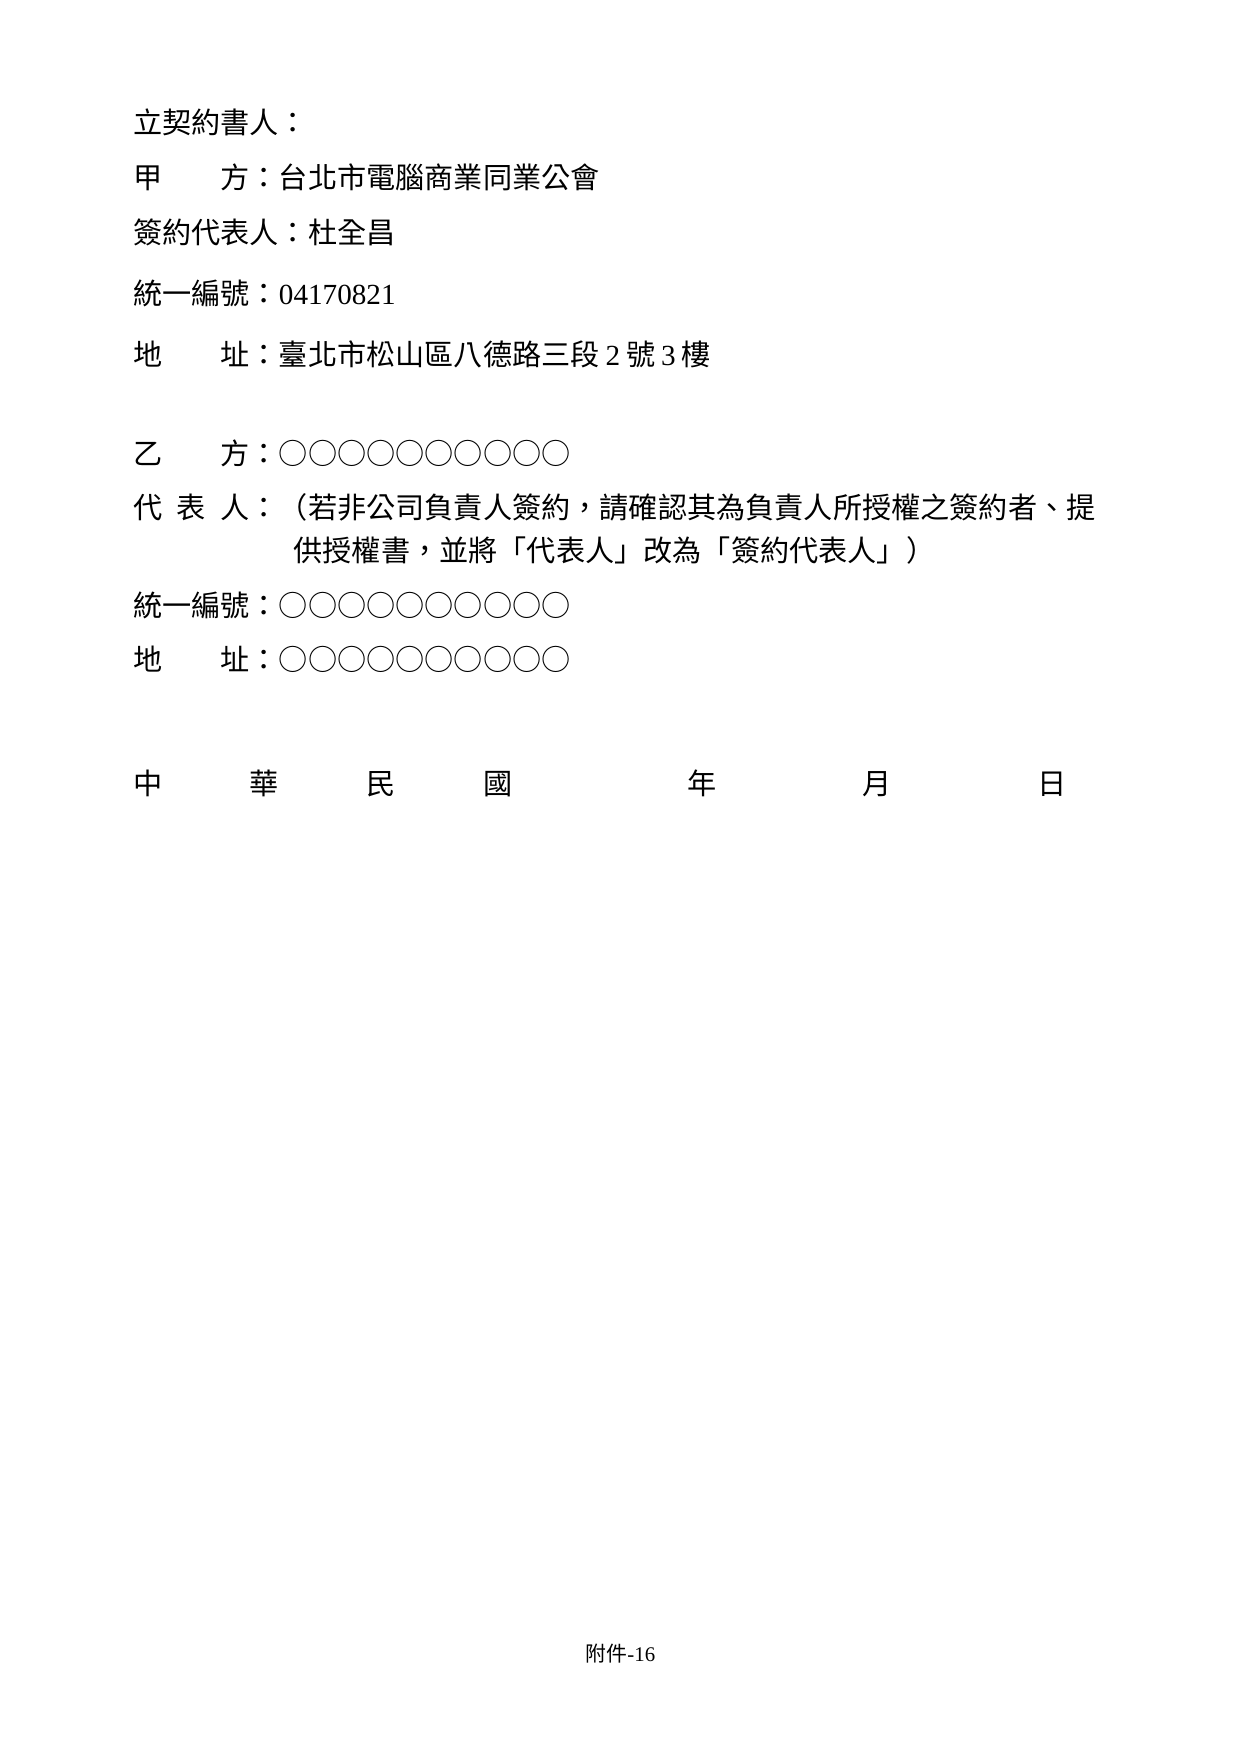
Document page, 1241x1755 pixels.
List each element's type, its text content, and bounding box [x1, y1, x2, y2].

text 地 址：○○○○○○○○○○ [133, 637, 1107, 679]
text 甲 方：台北市電腦商業同業公會 [133, 155, 1107, 197]
text 中 華 民 國 年 月 日 [133, 760, 1107, 803]
text 統一編號：○○○○○○○○○○ [133, 582, 1107, 624]
text 立契約書人： [133, 100, 1107, 142]
text 乙 方：○○○○○○○○○○ [133, 430, 1107, 472]
text 地 址：臺北市松山區八德路三段2號3樓 [133, 332, 1107, 374]
text 代 表 人：（若非公司負責人簽約，請確認其為負責人所授權之簽約者、提供授權書，並將「代表人」改為「簽約代表人」） [133, 485, 1107, 569]
text 統一編號：04170821 [133, 271, 1107, 313]
text 簽約代表人：杜全昌 [133, 209, 1107, 252]
